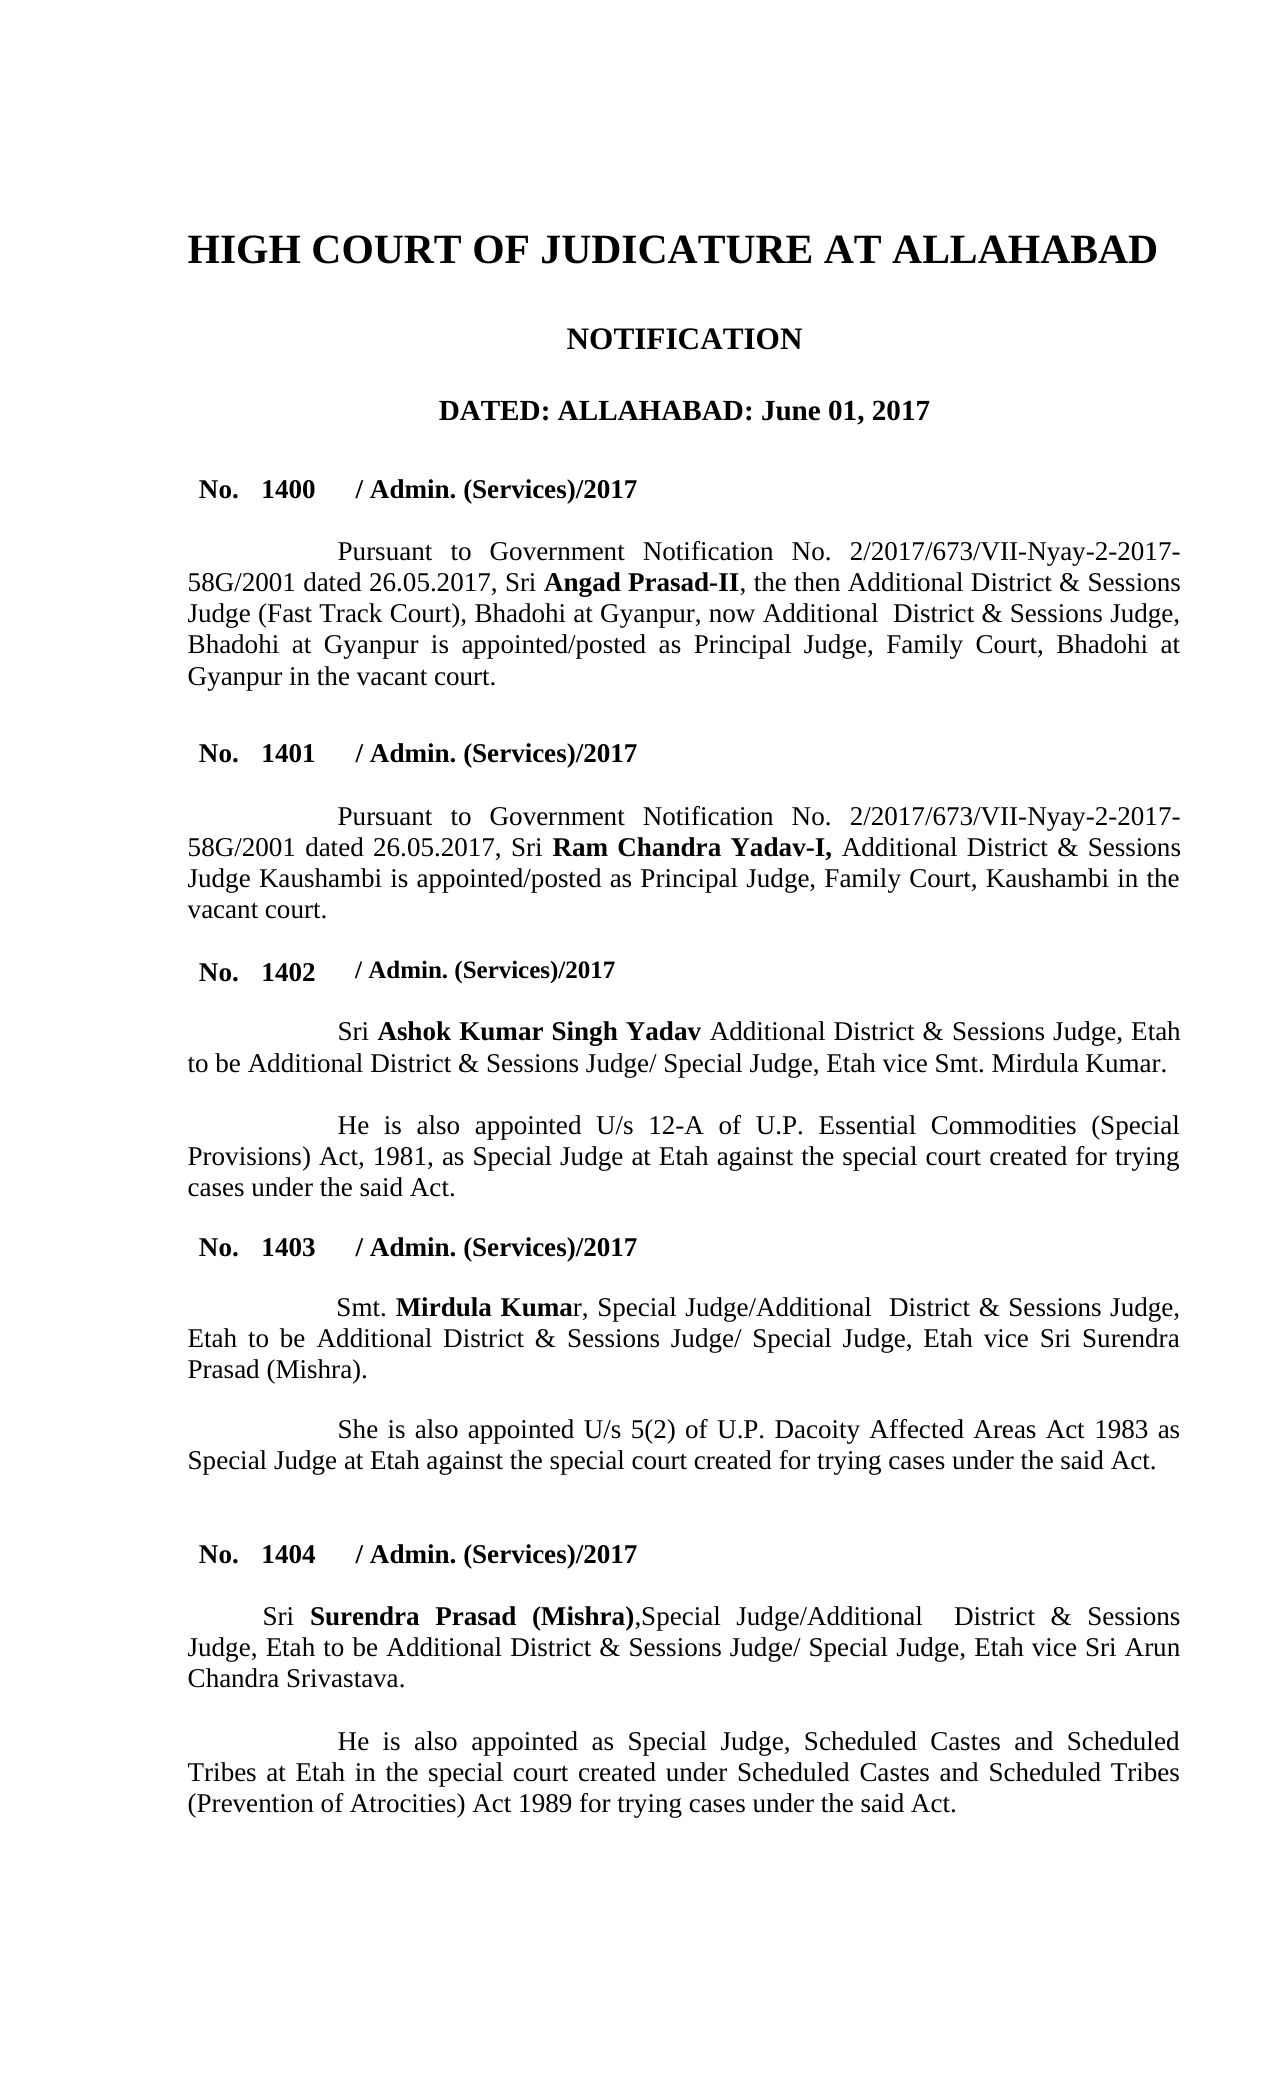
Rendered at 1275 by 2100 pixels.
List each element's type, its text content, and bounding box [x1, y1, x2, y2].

table_header 1400 [250, 473, 337, 504]
table_header 1403 [250, 1231, 337, 1262]
table_header No. [188, 738, 250, 769]
text Pursuant to Government Notification No. 2/2017/673/VII-Nyay-2-2017-58G/2001 dated 26.05.2017, Sri Ram Chandra Yadav-I, Additional District & Sessions Judge Kaushambi is appointed/posted as Principal Judge, Family Court, Kaushambi in the vacant court. [187, 800, 1181, 924]
table_header No. [188, 1231, 250, 1262]
table_header / Admin. (Services)/2017 [338, 738, 738, 769]
text DATED: ALLAHABAD: June 01, 2017 [187, 393, 1181, 426]
table_header No. [188, 956, 250, 987]
table_header 1402 [250, 956, 337, 987]
table_header / Admin. (Services)/2017 [338, 1538, 738, 1569]
table_header / Admin. (Services)/2017 [338, 1231, 738, 1262]
subtitle NOTIFICATION [187, 321, 1181, 357]
text Sri Ashok Kumar Singh Yadav Additional District & Sessions Judge, Etah to be Additional District & Sessions Judge/ Special Judge, Etah vice Smt. Mirdula Kumar. [187, 1016, 1181, 1078]
table_header 1401 [250, 738, 337, 769]
text HIGH COURT OF JUDICATURE AT ALLAHABAD [187, 225, 1181, 273]
table_header 1404 [250, 1538, 337, 1569]
table_header No. [188, 1538, 250, 1569]
text Smt. Mirdula Kumar, Special Judge/Additional District & Sessions Judge, Etah to be Additional District & Sessions Judge/ Special Judge, Etah vice Sri Surendra Prasad (Mishra). [187, 1291, 1181, 1384]
text Sri Surendra Prasad (Mishra),Special Judge/Additional District & Sessions Judge, Etah to be Additional District & Sessions Judge/ Special Judge, Etah vice Sri Arun Chandra Srivastava. [187, 1600, 1181, 1693]
text Pursuant to Government Notification No. 2/2017/673/VII-Nyay-2-2017-58G/2001 dated 26.05.2017, Sri Angad Prasad-II, the then Additional District & Sessions Judge (Fast Track Court), Bhadohi at Gyanpur, now Additional District & Sessions Judge, Bhadohi at Gyanpur is appointed/posted as Principal Judge, Family Court, Bhadohi at Gyanpur in the vacant court. [187, 535, 1181, 691]
text She is also appointed U/s 5(2) of U.P. Dacoity Affected Areas Act 1983 as Special Judge at Etah against the special court created for trying cases under the said Act. [187, 1413, 1181, 1476]
table_header / Admin. (Services)/2017 [338, 473, 737, 504]
table_header No. [188, 473, 250, 504]
table_header / Admin. (Services)/2017 [338, 956, 738, 987]
text He is also appointed as Special Judge, Scheduled Castes and Scheduled Tribes at Etah in the special court created under Scheduled Castes and Scheduled Tribes (Prevention of Atrocities) Act 1989 for trying cases under the said Act. [187, 1725, 1181, 1818]
text He is also appointed U/s 12-A of U.P. Essential Commodities (Special Provisions) Act, 1981, as Special Judge at Etah against the special court created for trying cases under the said Act. [187, 1109, 1181, 1202]
